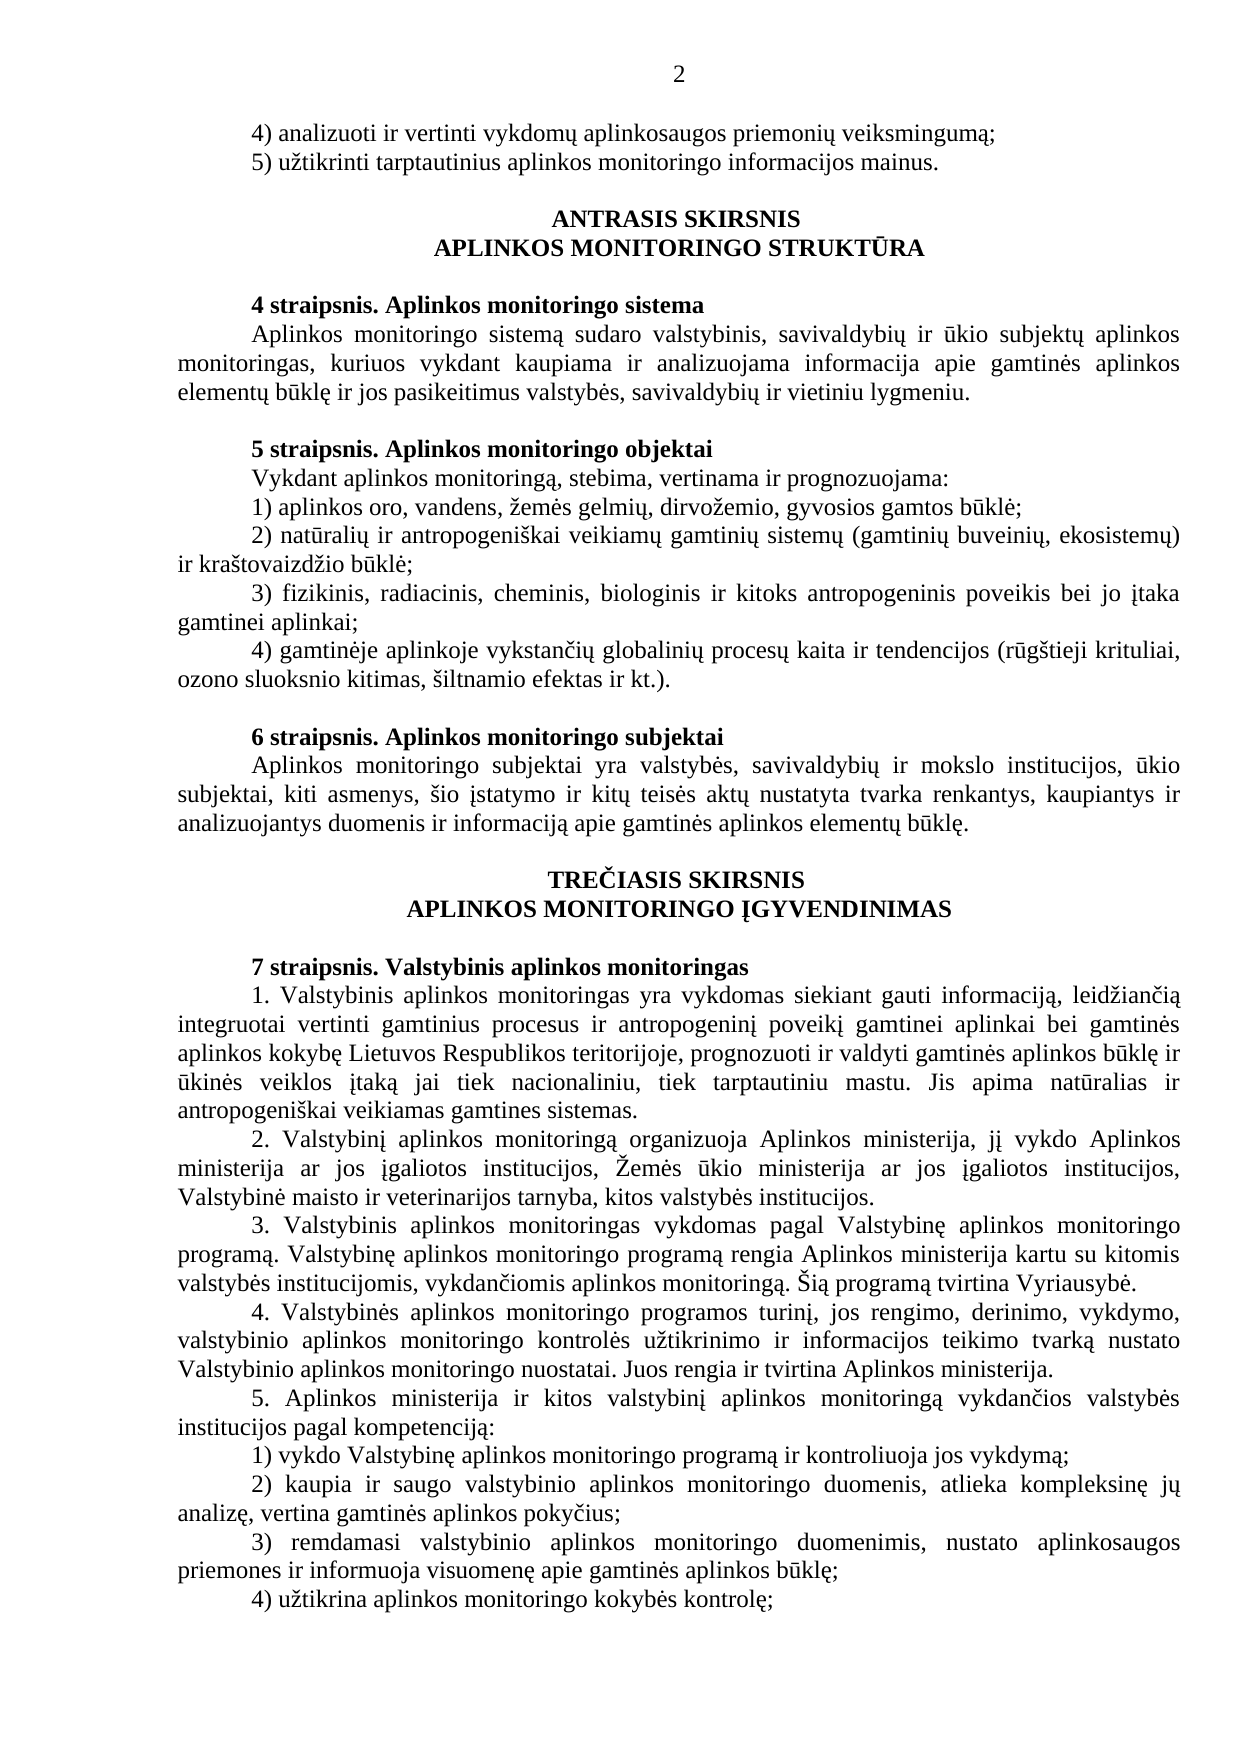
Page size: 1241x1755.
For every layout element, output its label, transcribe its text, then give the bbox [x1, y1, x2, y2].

text 4. Valstybinės aplinkos monitoringo programos turinį, jos rengimo, derinimo, vykdymo, valstybinio aplinkos monitoringo kontrolės užtikrinimo ir informacijos teikimo tvarką nustato Valstybinio aplinkos monitoringo nuostatai. Juos rengia ir tvirtina Aplinkos ministerija. [177, 1297, 1181, 1383]
text ANTRASIS SKIRSNIS [177, 204, 1181, 233]
text Aplinkos monitoringo subjektai yra valstybės, savivaldybių ir mokslo institucijos, ūkio subjektai, kiti asmenys, šio įstatymo ir kitų teisės aktų nustatyta tvarka renkantys, kaupiantys ir analizuojantys duomenis ir informaciją apie gamtinės aplinkos elementų būklę. [177, 751, 1181, 837]
text 2) natūralių ir antropogeniškai veikiamų gamtinių sistemų (gamtinių buveinių, ekosistemų) ir kraštovaizdžio būklė; [177, 521, 1181, 578]
text Aplinkos monitoringo sistemą sudaro valstybinis, savivaldybių ir ūkio subjektų aplinkos monitoringas, kuriuos vykdant kaupiama ir analizuojama informacija apie gamtinės aplinkos elementų būklę ir jos pasikeitimus valstybės, savivaldybių ir vietiniu lygmeniu. [177, 319, 1181, 406]
text APLINKOS MONITORINGO STRUKTŪRA [177, 233, 1181, 262]
text 1) vykdo Valstybinę aplinkos monitoringo programą ir kontroliuoja jos vykdymą; [177, 1441, 1181, 1469]
text 1) aplinkos oro, vandens, žemės gelmių, dirvožemio, gyvosios gamtos būklė; [177, 492, 1181, 521]
text Vykdant aplinkos monitoringą, stebima, vertinama ir prognozuojama: [177, 463, 1181, 492]
text APLINKOS MONITORINGO ĮGYVENDINIMAS [177, 894, 1181, 923]
text 3. Valstybinis aplinkos monitoringas vykdomas pagal Valstybinę aplinkos monitoringo programą. Valstybinę aplinkos monitoringo programą rengia Aplinkos ministerija kartu su kitomis valstybės institucijomis, vykdančiomis aplinkos monitoringą. Šią programą tvirtina Vyriausybė. [177, 1211, 1181, 1297]
text 5. Aplinkos ministerija ir kitos valstybinį aplinkos monitoringą vykdančios valstybės institucijos pagal kompetenciją: [177, 1383, 1181, 1441]
text 5) užtikrinti tarptautinius aplinkos monitoringo informacijos mainus. [177, 147, 1181, 176]
text 3) fizikinis, radiacinis, cheminis, biologinis ir kitoks antropogeninis poveikis bei jo įtaka gamtinei aplinkai; [177, 578, 1181, 636]
text 1. Valstybinis aplinkos monitoringas yra vykdomas siekiant gauti informaciją, leidžiančią integruotai vertinti gamtinius procesus ir antropogeninį poveikį gamtinei aplinkai bei gamtinės aplinkos kokybę Lietuvos Respublikos teritorijoje, prognozuoti ir valdyti gamtinės aplinkos būklę ir ūkinės veiklos įtaką jai tiek nacionaliniu, tiek tarptautiniu mastu. Jis apima natūralias ir antropogeniškai veikiamas gamtines sistemas. [177, 981, 1181, 1124]
text 5 straipsnis. Aplinkos monitoringo objektai [177, 434, 1181, 463]
text 3) remdamasi valstybinio aplinkos monitoringo duomenimis, nustato aplinkosaugos priemones ir informuoja visuomenę apie gamtinės aplinkos būklę; [177, 1527, 1181, 1584]
text TREČIASIS SKIRSNIS [177, 866, 1181, 894]
text 4) užtikrina aplinkos monitoringo kokybės kontrolę; [177, 1584, 1181, 1613]
text 2) kaupia ir saugo valstybinio aplinkos monitoringo duomenis, atlieka kompleksinę jų analizę, vertina gamtinės aplinkos pokyčius; [177, 1469, 1181, 1527]
text 6 straipsnis. Aplinkos monitoringo subjektai [177, 722, 1181, 751]
text 4) gamtinėje aplinkoje vykstančių globalinių procesų kaita ir tendencijos (rūgštieji krituliai, ozono sluoksnio kitimas, šiltnamio efektas ir kt.). [177, 636, 1181, 693]
text 2. Valstybinį aplinkos monitoringą organizuoja Aplinkos ministerija, jį vykdo Aplinkos ministerija ar jos įgaliotos institucijos, Žemės ūkio ministerija ar jos įgaliotos institucijos, Valstybinė maisto ir veterinarijos tarnyba, kitos valstybės institucijos. [177, 1124, 1181, 1211]
text 7 straipsnis. Valstybinis aplinkos monitoringas [177, 952, 1181, 981]
text 4) analizuoti ir vertinti vykdomų aplinkosaugos priemonių veiksmingumą; [177, 118, 1181, 147]
text 4 straipsnis. Aplinkos monitoringo sistema [177, 291, 1181, 319]
